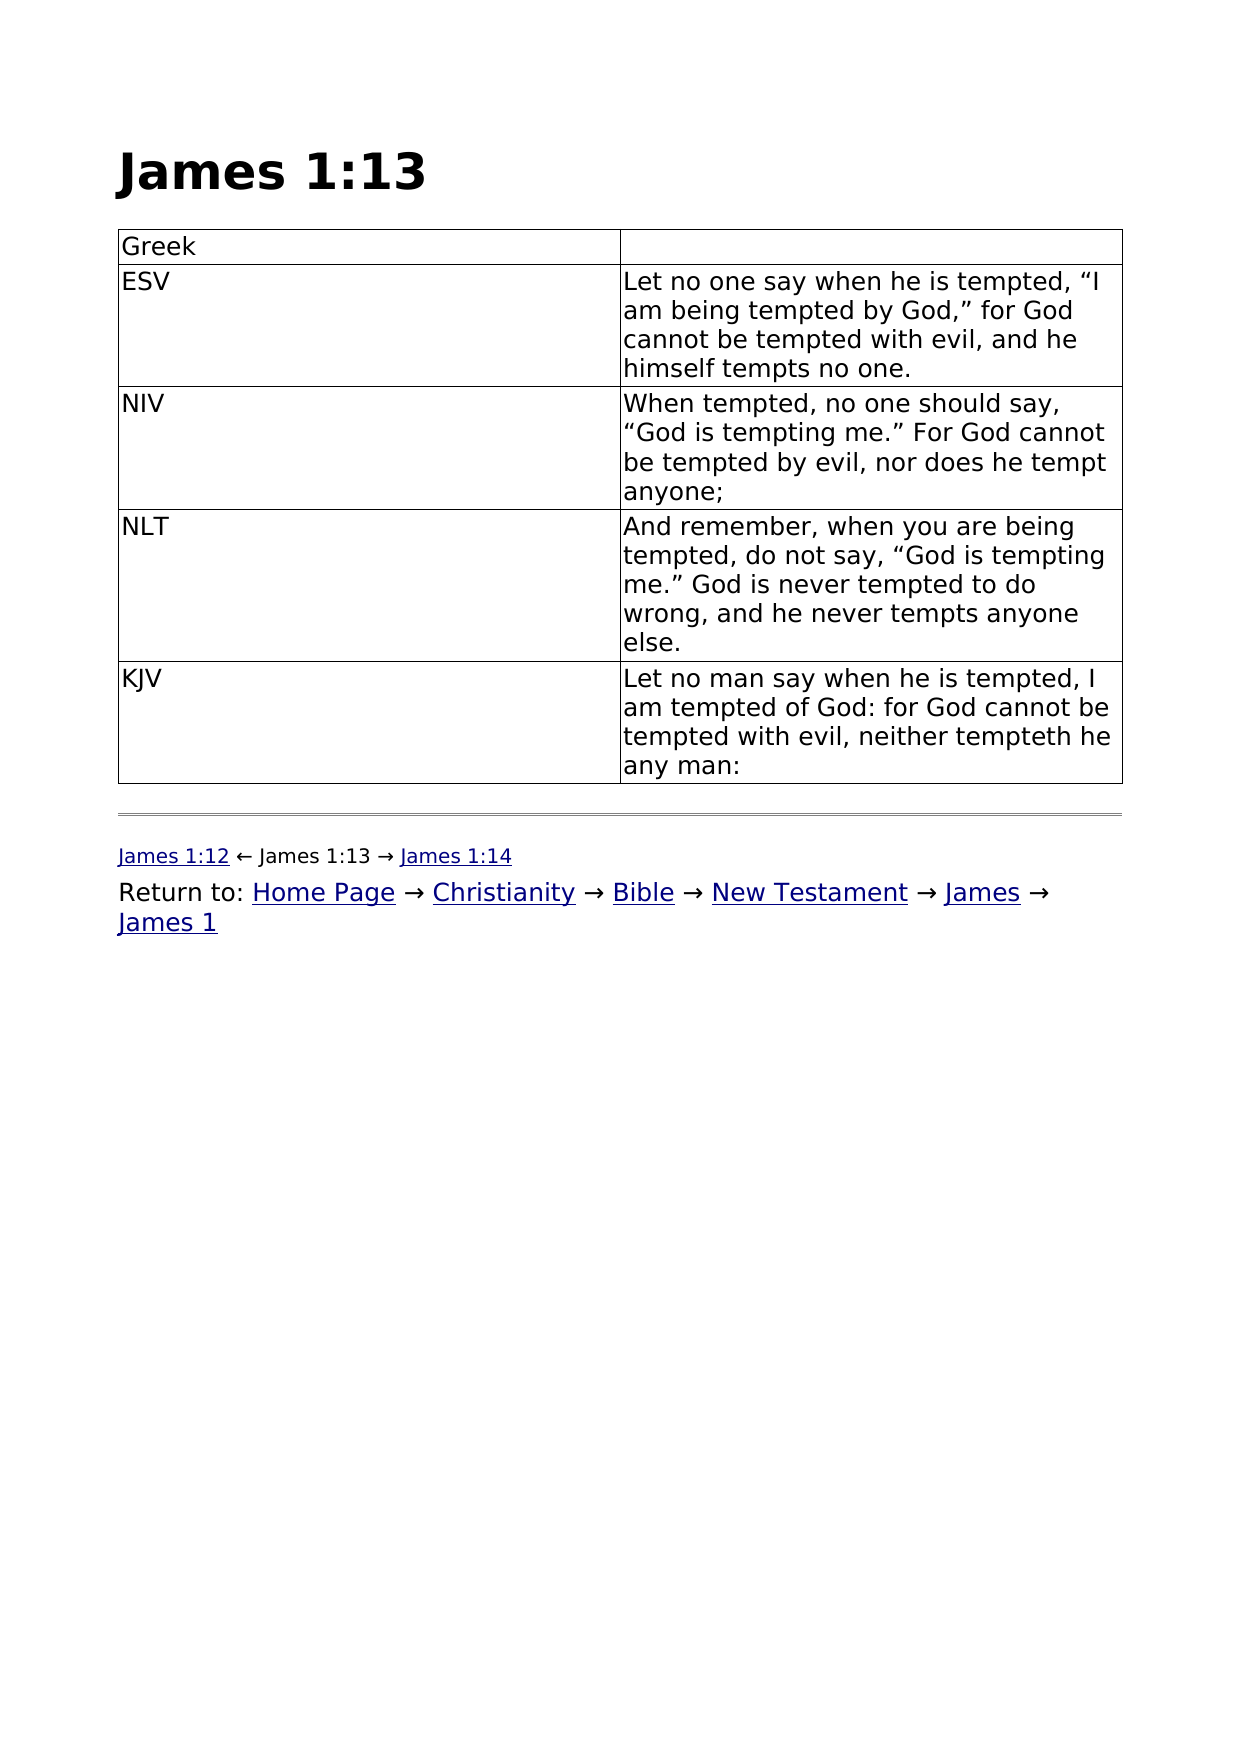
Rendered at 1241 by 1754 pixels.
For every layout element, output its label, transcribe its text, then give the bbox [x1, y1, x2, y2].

text James 1:12 ← James 1:13 → James 1:14 [118, 844, 1122, 879]
table_cell NIV [119, 387, 620, 509]
table_cell Let no man say when he is tempted, I am tempted of God: for God cannot be tempted with evil, neither tempteth he any man: [621, 662, 1122, 783]
table_header Greek [119, 230, 620, 264]
table_cell And remember, when you are being tempted, do not say, “God is tempting me.” God is never tempted to do wrong, and he never tempts anyone else. [621, 510, 1122, 661]
subtitle James 1:13 [118, 143, 1122, 201]
table_cell Let no one say when he is tempted, “I am being tempted by God,” for God cannot be tempted with evil, and he himself tempts no one. [621, 265, 1122, 386]
table_cell KJV [119, 662, 620, 783]
table_cell When tempted, no one should say, “God is tempting me.” For God cannot be tempted by evil, nor does he tempt anyone; [621, 387, 1122, 509]
table_cell ESV [119, 265, 620, 386]
table_cell NLT [119, 510, 620, 661]
text Return to: Home Page → Christianity → Bible → New Testament → James → James 1 [118, 879, 1122, 937]
table_header [621, 230, 1122, 264]
